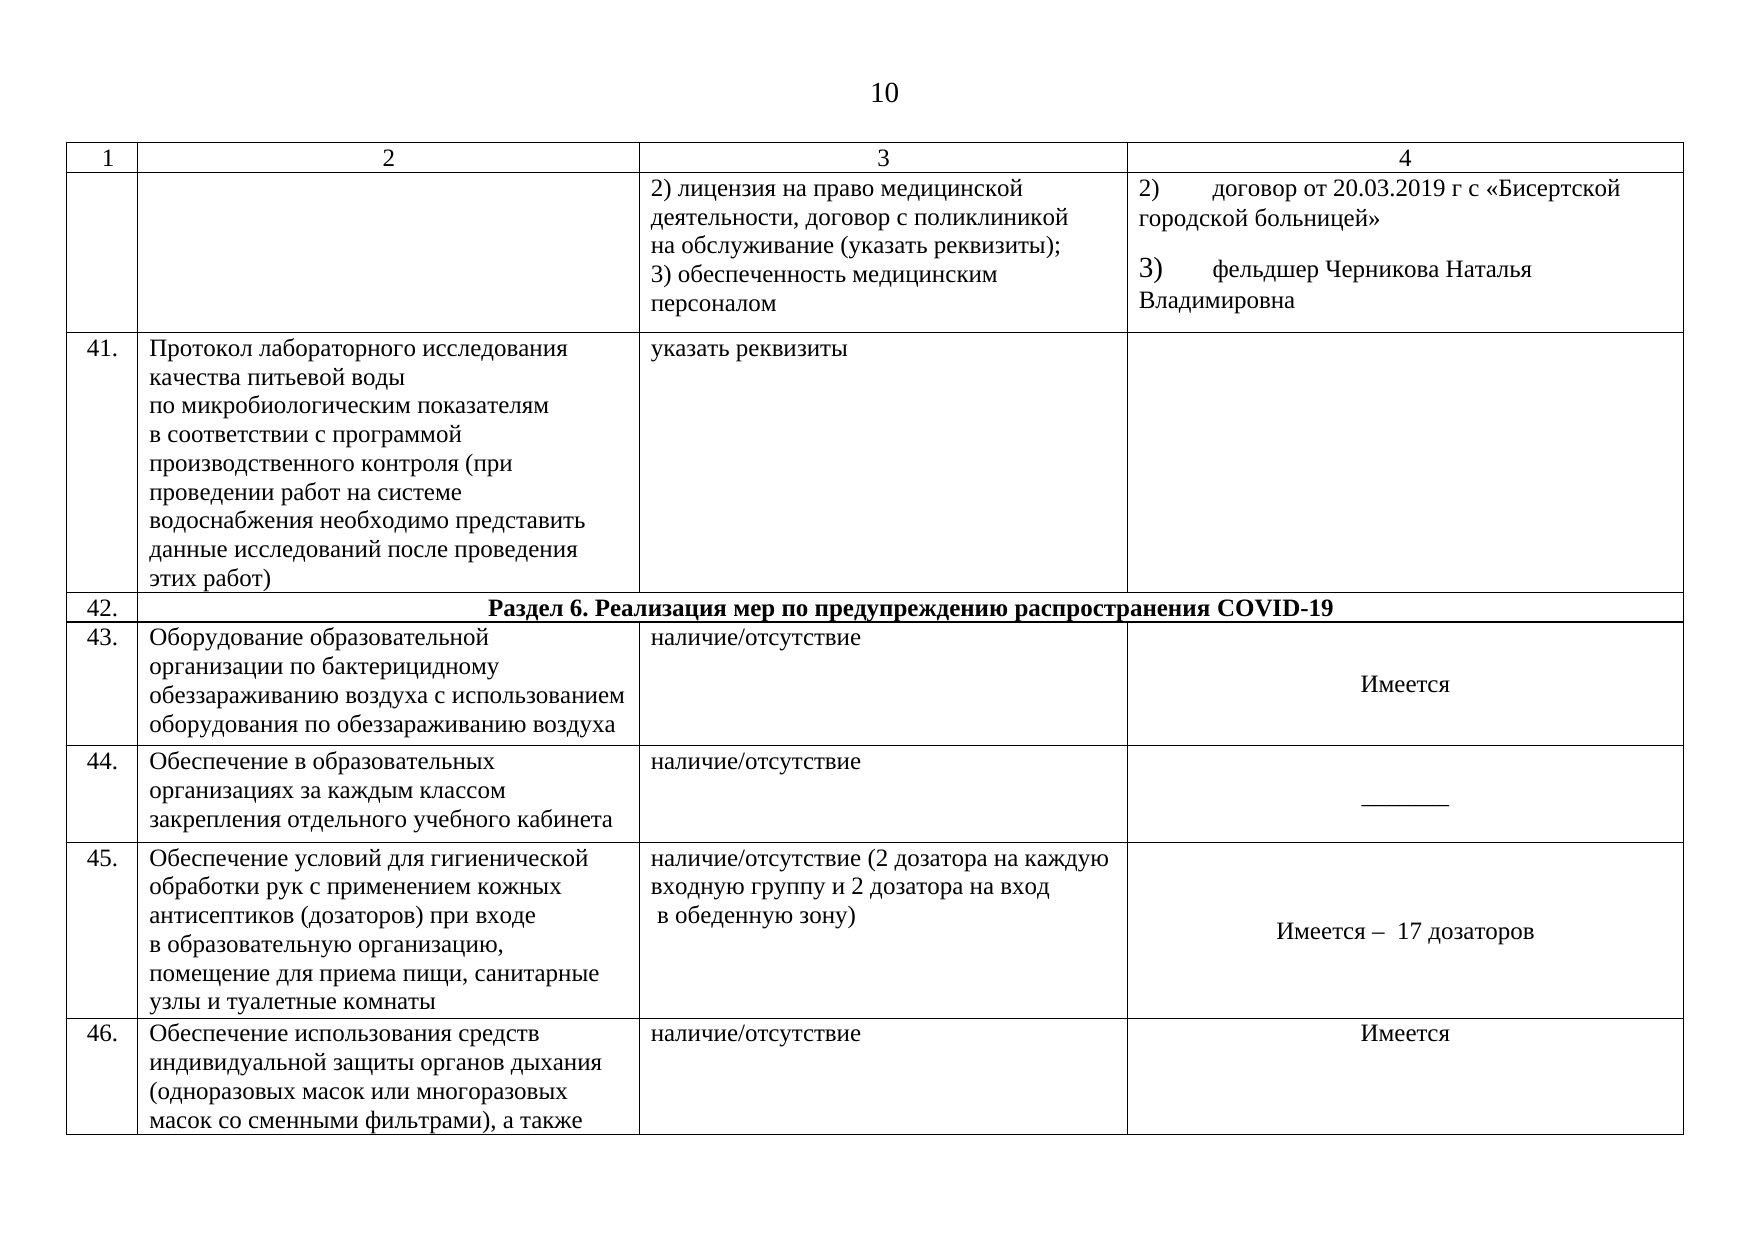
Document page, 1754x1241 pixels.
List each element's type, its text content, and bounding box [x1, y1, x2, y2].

table_cell 42. [67, 593, 137, 621]
table_cell [138, 173, 639, 332]
table_cell Имеется [1128, 1019, 1683, 1133]
table_cell имеется. договор от 20.03.2019 г с «Бисертской городской больницей» фельдшер Черникова Наталья Владимировна [1128, 173, 1683, 332]
table_cell наличие/отсутствие (2 дозатора на каждую входную группу и 2 дозатора на вход в обеденную зону) [640, 843, 1127, 1017]
table_cell [1684, 592, 1702, 621]
table_cell [1128, 333, 1683, 592]
table_cell [67, 173, 137, 332]
table_header 3 [640, 143, 1127, 172]
table_cell наличие/отсутствие [640, 623, 1127, 745]
table_header 1 [67, 143, 137, 172]
table_cell 2) лицензия на право медицинской деятельности, договор с поликлиникой на обслуживание (указать реквизиты); 3) обеспеченность медицинским персоналом [640, 173, 1127, 332]
table_cell [1684, 1018, 1702, 1133]
table_cell Обеспечение в образовательных организациях за каждым классом закрепления отдельного учебного кабинета [138, 746, 639, 842]
table_cell [1684, 172, 1702, 332]
table_cell Оборудование образовательной организации по бактерицидному обеззараживанию воздуха с использованием оборудования по обеззараживанию воздуха [138, 623, 639, 745]
table_cell _______ [1128, 746, 1683, 842]
table_header 2 [138, 143, 639, 172]
table_cell Обеспечение условий для гигиенической обработки рук с применением кожных антисептиков (дозаторов) при входе в образовательную организацию, помещение для приема пищи, санитарные узлы и туалетные комнаты [138, 843, 639, 1017]
table_cell [1684, 842, 1702, 1017]
table_cell Протокол лабораторного исследования качества питьевой воды по микробиологическим показателям в соответствии с программой производственного контроля (при проведении работ на системе водоснабжения необходимо представить данные исследований после проведения этих работ) [138, 333, 639, 592]
table_cell [1684, 745, 1702, 842]
table_cell 45. [67, 843, 137, 1017]
table_cell наличие/отсутствие [640, 746, 1127, 842]
table_cell 43. [67, 623, 137, 745]
table_header [1684, 142, 1702, 172]
table_cell 46. [67, 1019, 137, 1133]
table_cell Раздел 6. Реализация мер по предупреждению распространения COVID-19 [138, 593, 1683, 621]
table_cell 44. [67, 746, 137, 842]
table_cell Обеспечение использования средств индивидуальной защиты органов дыхания (одноразовых масок или многоразовых масок со сменными фильтрами), а также [138, 1019, 639, 1133]
table_header 4 [1128, 143, 1683, 172]
table_cell [1684, 332, 1702, 592]
table_cell наличие/отсутствие [640, 1019, 1127, 1133]
table_cell Имеется [1128, 623, 1683, 745]
table_cell [1684, 621, 1702, 745]
table_cell 41. [67, 333, 137, 592]
table_cell Имеется – 17 дозаторов [1128, 843, 1683, 1017]
table_cell указать реквизиты [640, 333, 1127, 592]
